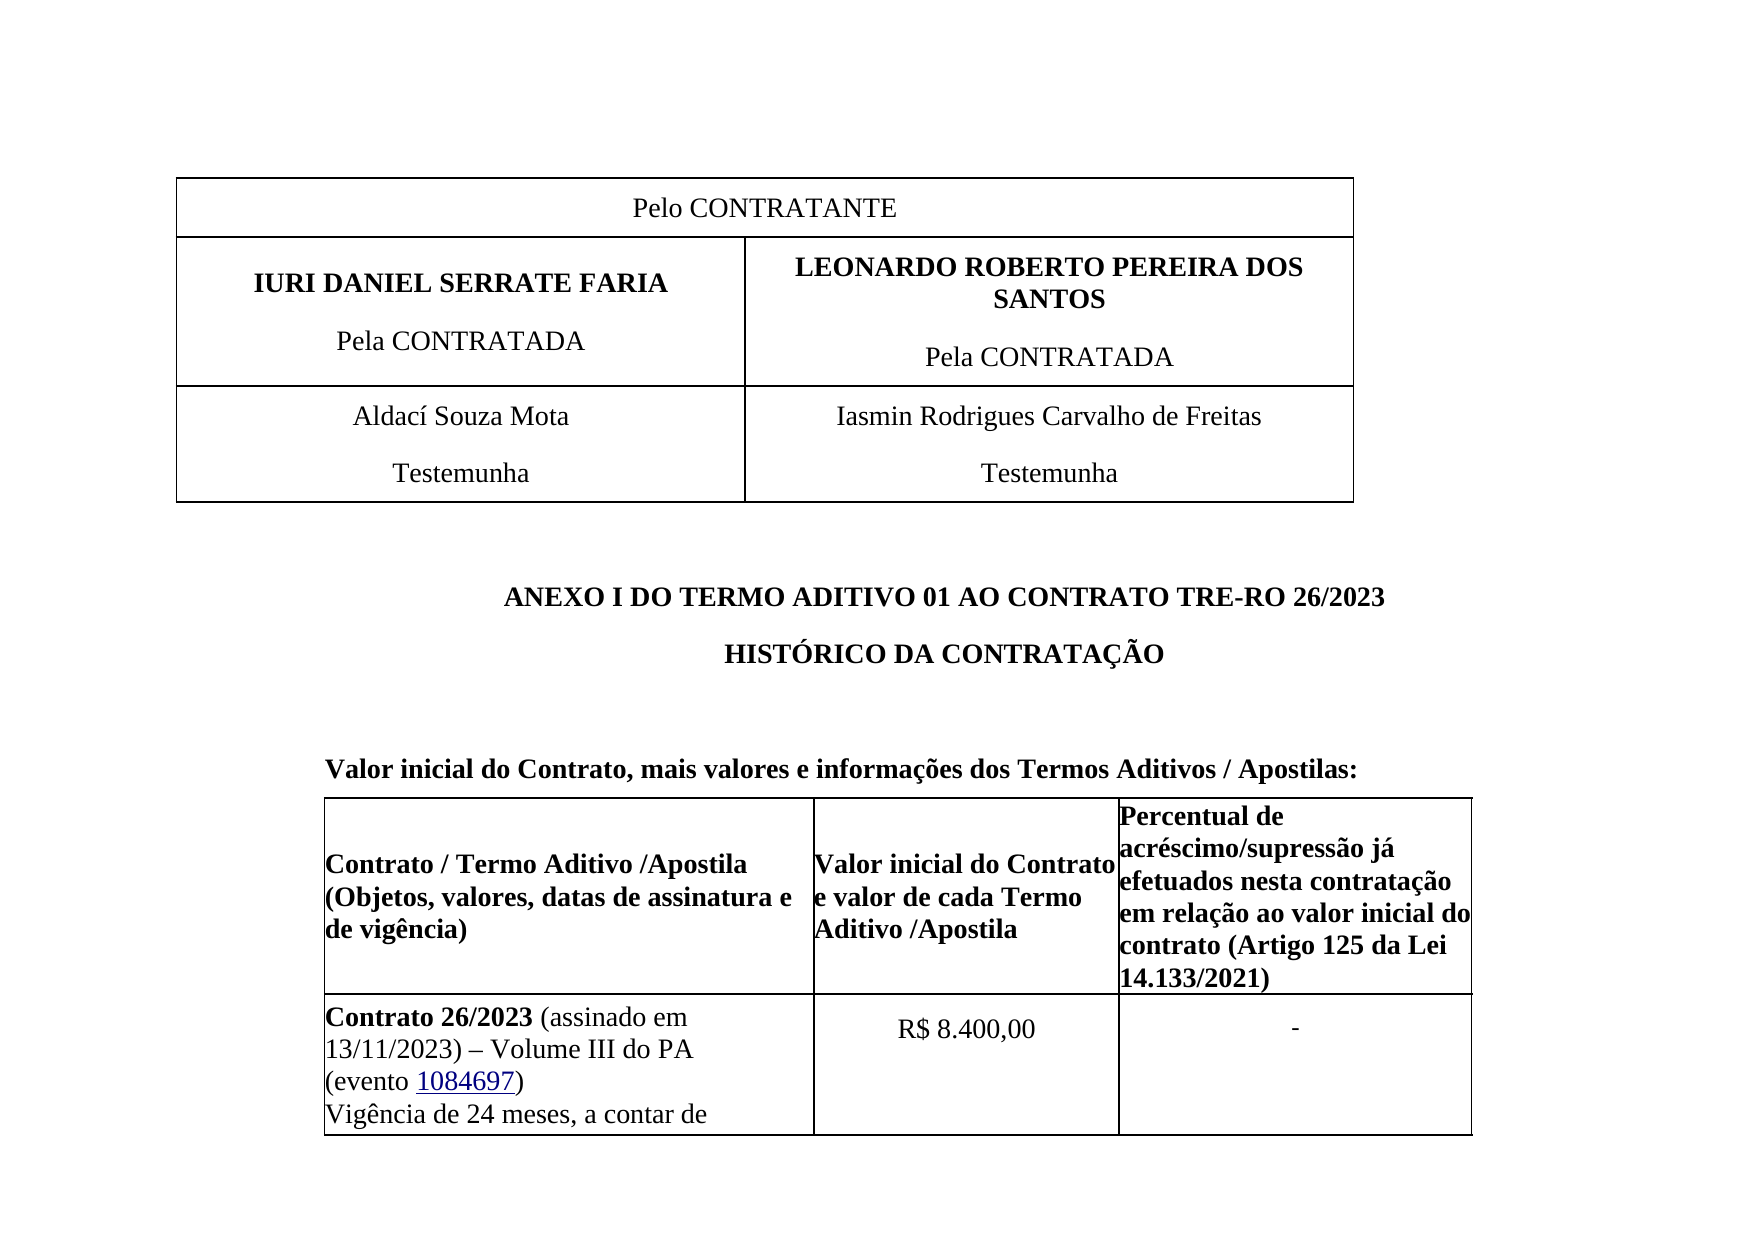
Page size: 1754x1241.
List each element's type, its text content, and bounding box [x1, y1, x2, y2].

table_cell R$ 8.400,00 [815, 995, 1118, 1134]
text Valor inicial do Contrato, mais valores e informações dos Termos Aditivos / Apostilas: [148, 752, 1741, 785]
text ANEXO I DO TERMO ADITIVO 01 AO CONTRATO TRE-RO 26/2023 [148, 580, 1741, 612]
table_header Percentual de acréscimo/supressão já efetuados nesta contratação em relação ao valor inicial do contrato (Artigo 125 da Lei 14.133/2021) [1120, 799, 1471, 993]
table_cell Contrato 26/2023 (assinado em 13/11/2023) – Volume III do PA (evento 1084697) Vigência de 24 meses, a contar de [325, 995, 813, 1134]
table_header Valor inicial do Contrato e valor de cada Termo Aditivo /Apostila [815, 799, 1118, 993]
table_cell IURI DANIEL SERRATE FARIA Pela CONTRATADA [177, 238, 744, 385]
text HISTÓRICO DA CONTRATAÇÃO [148, 637, 1741, 670]
table_cell Aldací Souza Mota Testemunha [177, 387, 744, 501]
table_header Contrato / Termo Aditivo /Apostila (Objetos, valores, datas de assinatura e de vigência) [325, 799, 813, 993]
table_cell LEONARDO ROBERTO PEREIRA DOS SANTOS Pela CONTRATADA [746, 238, 1353, 385]
table_cell Iasmin Rodrigues Carvalho de Freitas Testemunha [746, 387, 1353, 501]
table_header Pelo CONTRATANTE [177, 179, 1353, 236]
table_cell - [1120, 995, 1471, 1134]
